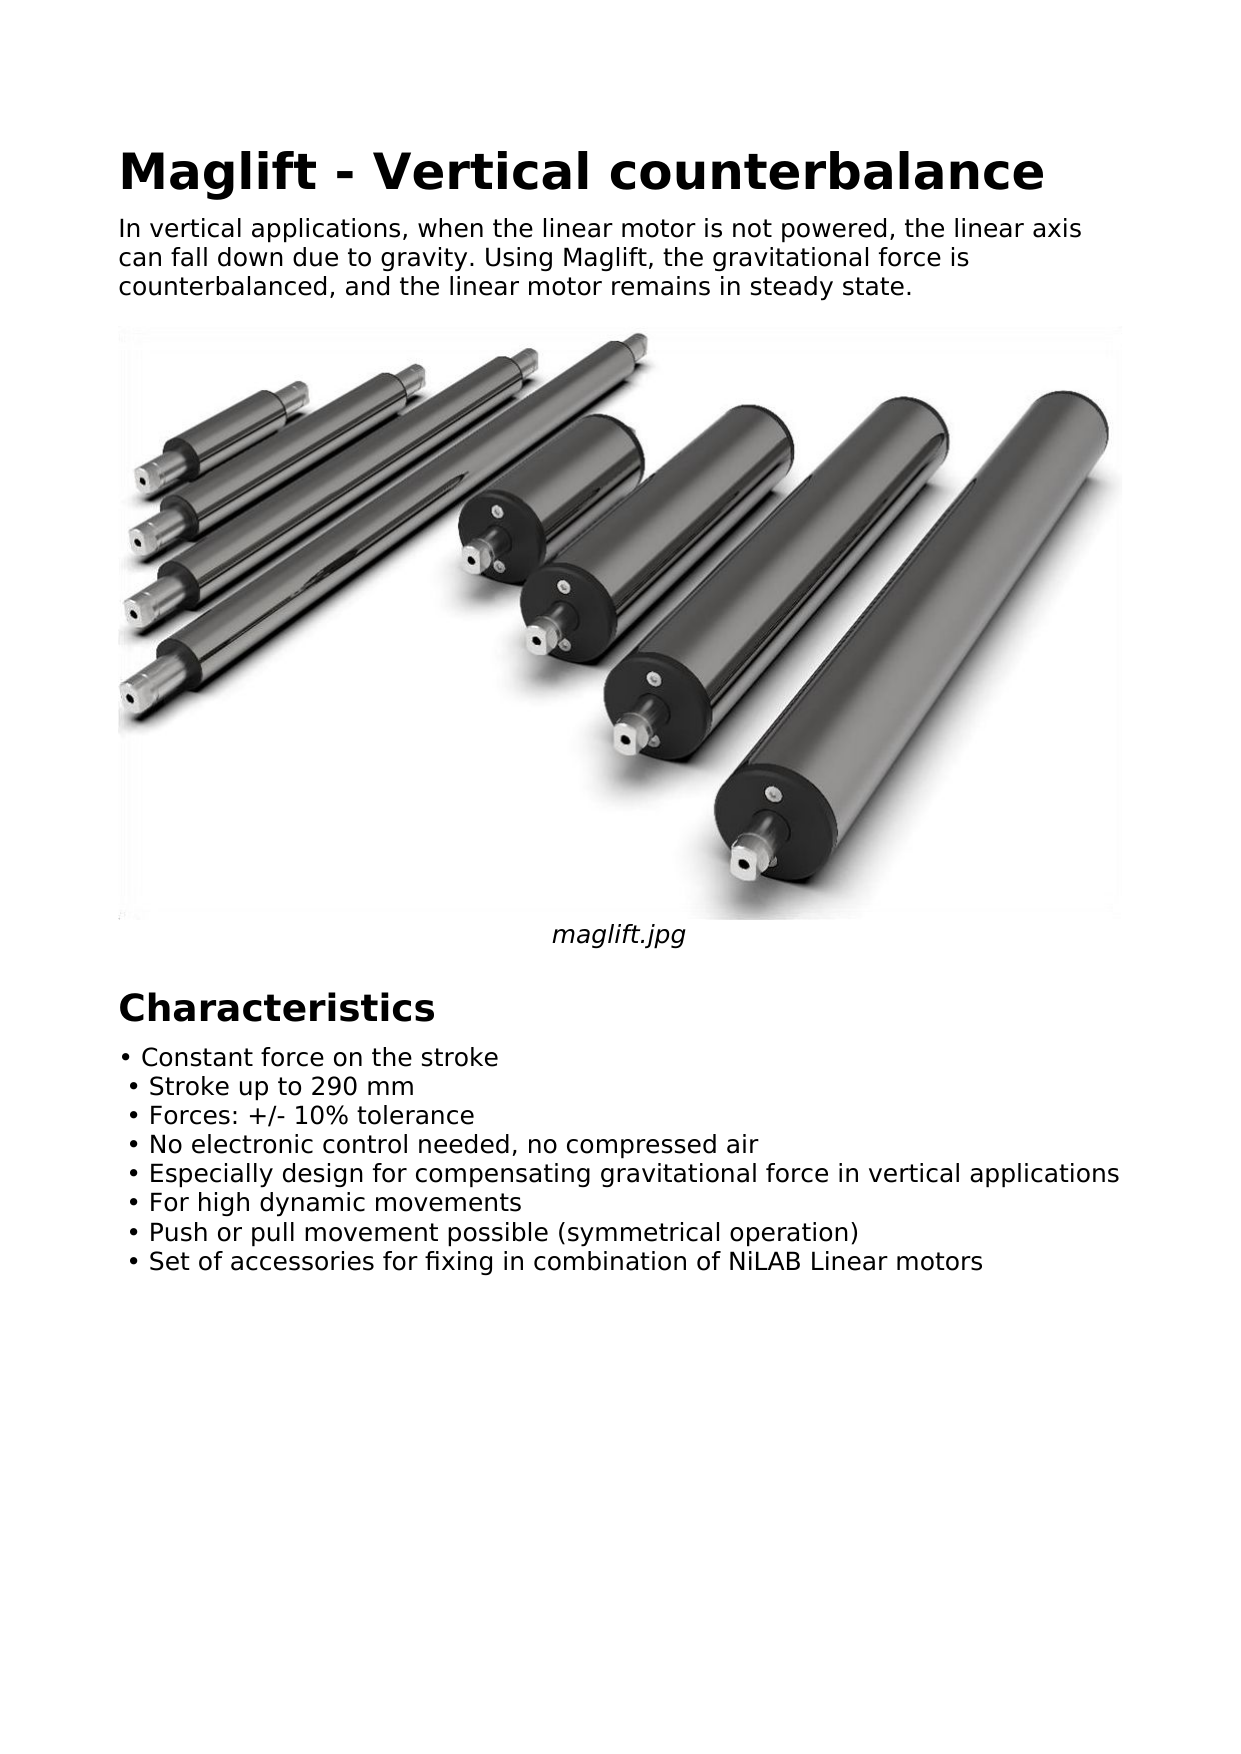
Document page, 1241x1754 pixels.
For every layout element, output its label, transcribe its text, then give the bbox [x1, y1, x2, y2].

picture [118, 326, 1123, 920]
subtitle Maglift - Vertical counterbalance [118, 143, 1122, 201]
text • Constant force on the stroke • Stroke up to 290 mm • Forces: +/- 10% tolerance • No electronic control needed, no compressed air • Especially design for compensating gravitational force in vertical applications • For high dynamic movements • Push or pull movement possible (symmetrical operation) • Set of accessories for fixing in combination of NiLAB Linear motors [118, 1043, 1122, 1276]
text In vertical applications, when the linear motor is not powered, the linear axis can fall down due to gravity. Using Maglift, the gravitational force is counterbalanced, and the linear motor remains in steady state. [118, 214, 1122, 301]
subtitle Characteristics [118, 987, 1122, 1030]
text maglift.jpg [118, 920, 1122, 949]
